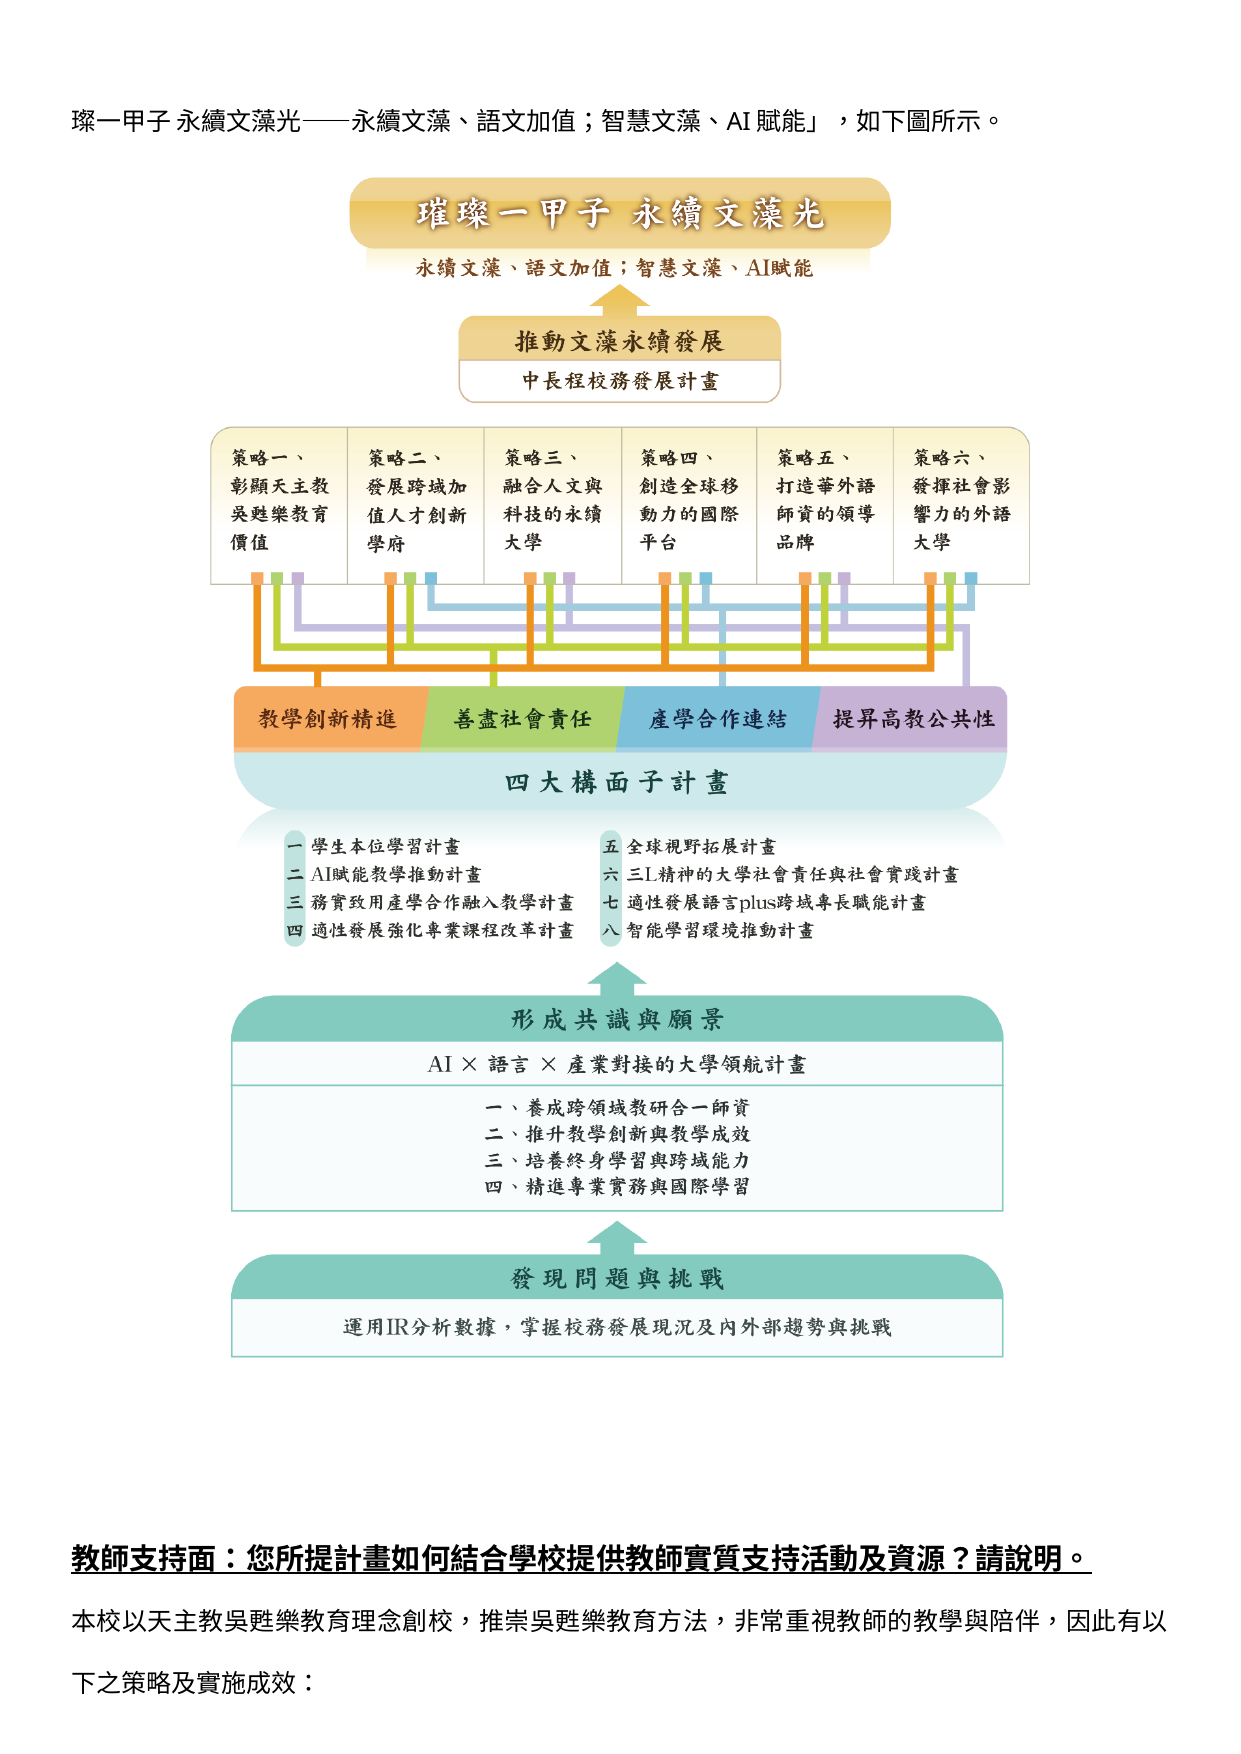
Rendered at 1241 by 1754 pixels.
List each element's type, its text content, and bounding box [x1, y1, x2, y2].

text 教師支持面：您所提計畫如何結合學校提供教師實質支持活動及資源？請說明。 [71, 1515, 1169, 1578]
text 本校以天主教吳甦樂教育理念創校，推崇吳甦樂教育方法，非常重視教師的教學與陪伴，因此有以下之策略及實施成效： [71, 1578, 1169, 1703]
text 璨一甲子 永續文藻光——永續文藻、語文加值；智慧文藻、AI賦能」，如下圖所示。 [71, 78, 1169, 140]
